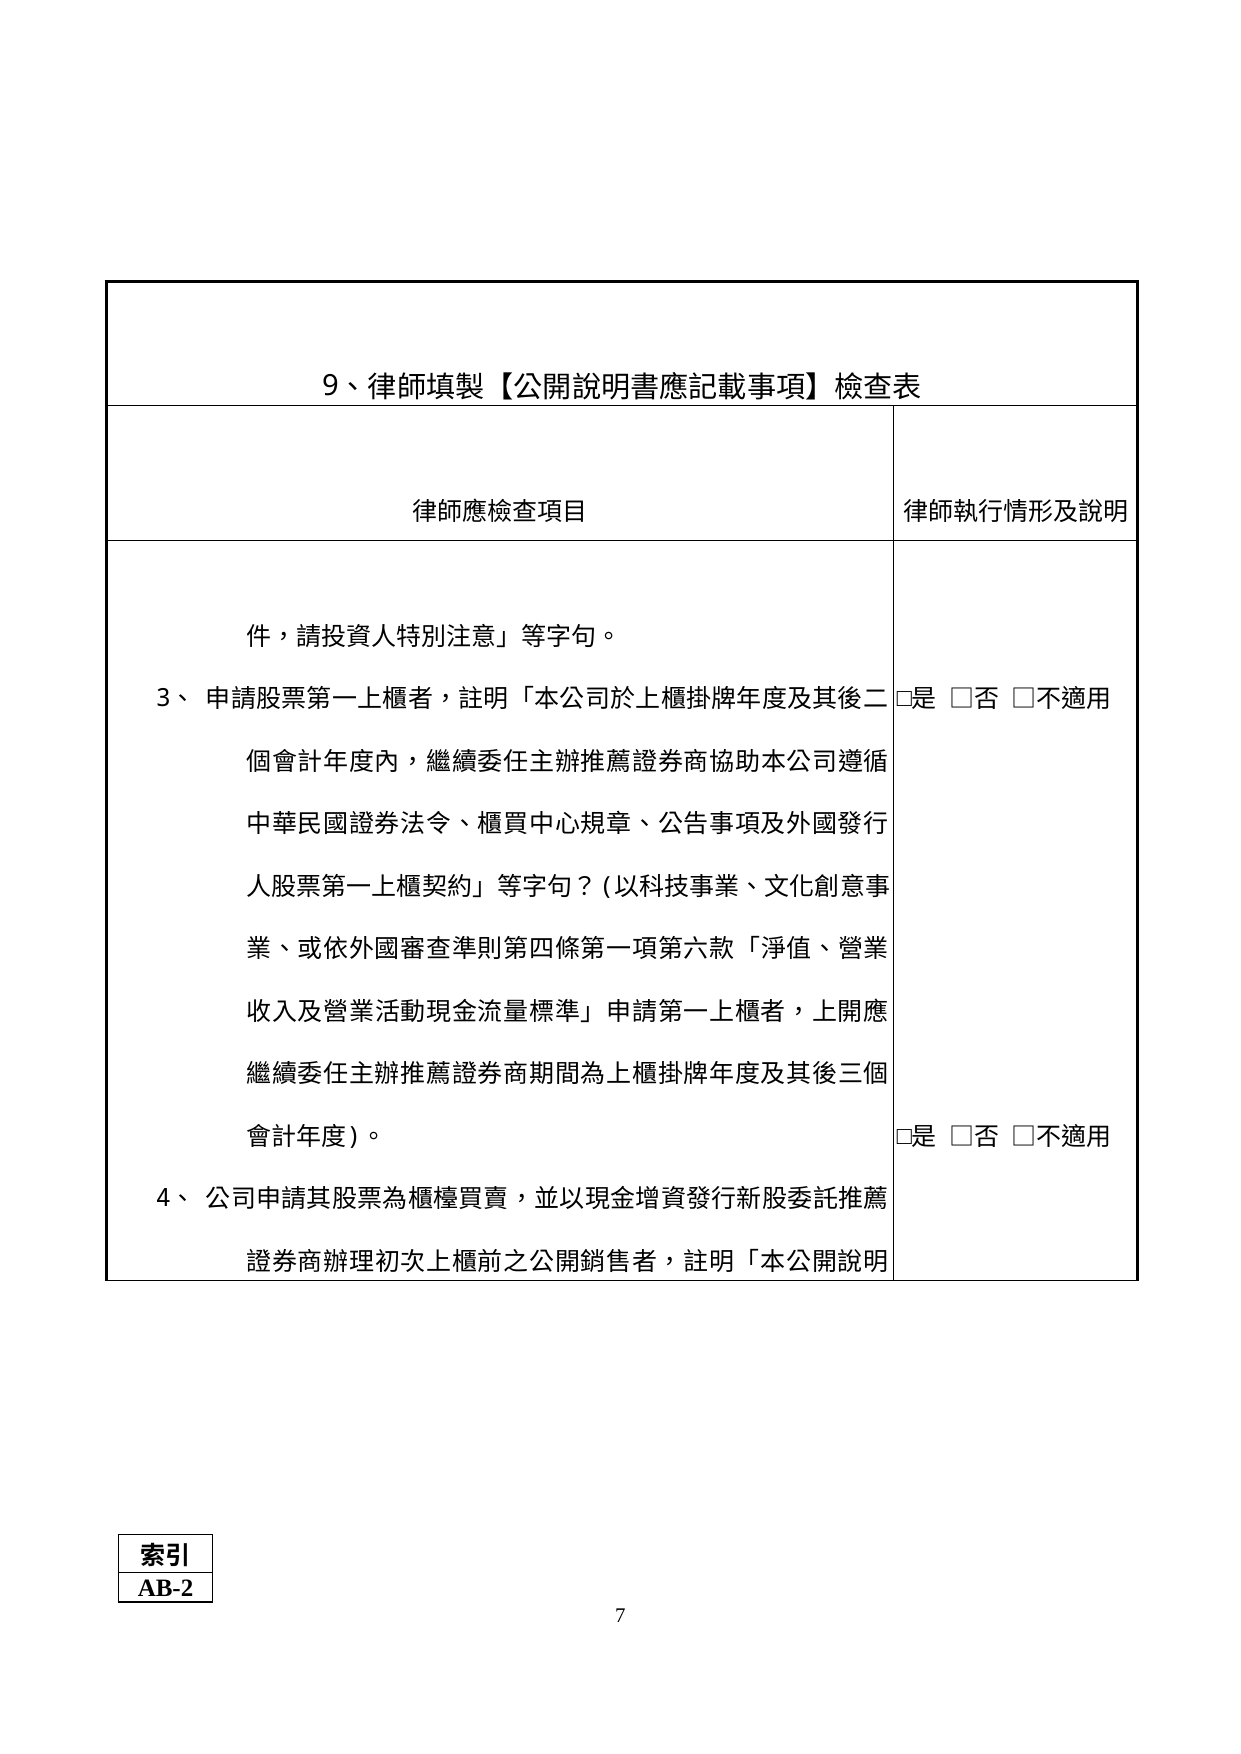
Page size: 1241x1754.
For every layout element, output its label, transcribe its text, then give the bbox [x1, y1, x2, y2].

table_cell □是 □否 □不適用 □是 □否 □不適用 [894, 541, 1136, 1280]
table_cell 律師執行情形及說明 [894, 406, 1136, 539]
table_cell 律師應檢查項目 [108, 406, 893, 539]
table_cell 件，請投資人特別注意」等字句。 申請股票第一上櫃者，註明「本公司於上櫃掛牌年度及其後二個會計年度內，繼續委任主辦推薦證券商協助本公司遵循中華民國證券法令、櫃買中心規章、公告事項及外國發行人股票第一上櫃契約」等字句？(以科技事業、文化創意事業、或依外國審查準則第四條第一項第六款「淨值、營業收入及營業活動現金流量標準」申請第一上櫃者，上開應繼續委任主辦推薦證券商期間為上櫃掛牌年度及其後三個會計年度)。 公司申請其股票為櫃檯買賣，並以現金增資發行新股委託推薦證券商辦理初次上櫃前之公開銷售者，註明「本公開說明 [108, 541, 893, 1280]
table_header 9、律師填製【公開說明書應記載事項】檢查表 [108, 283, 1136, 405]
